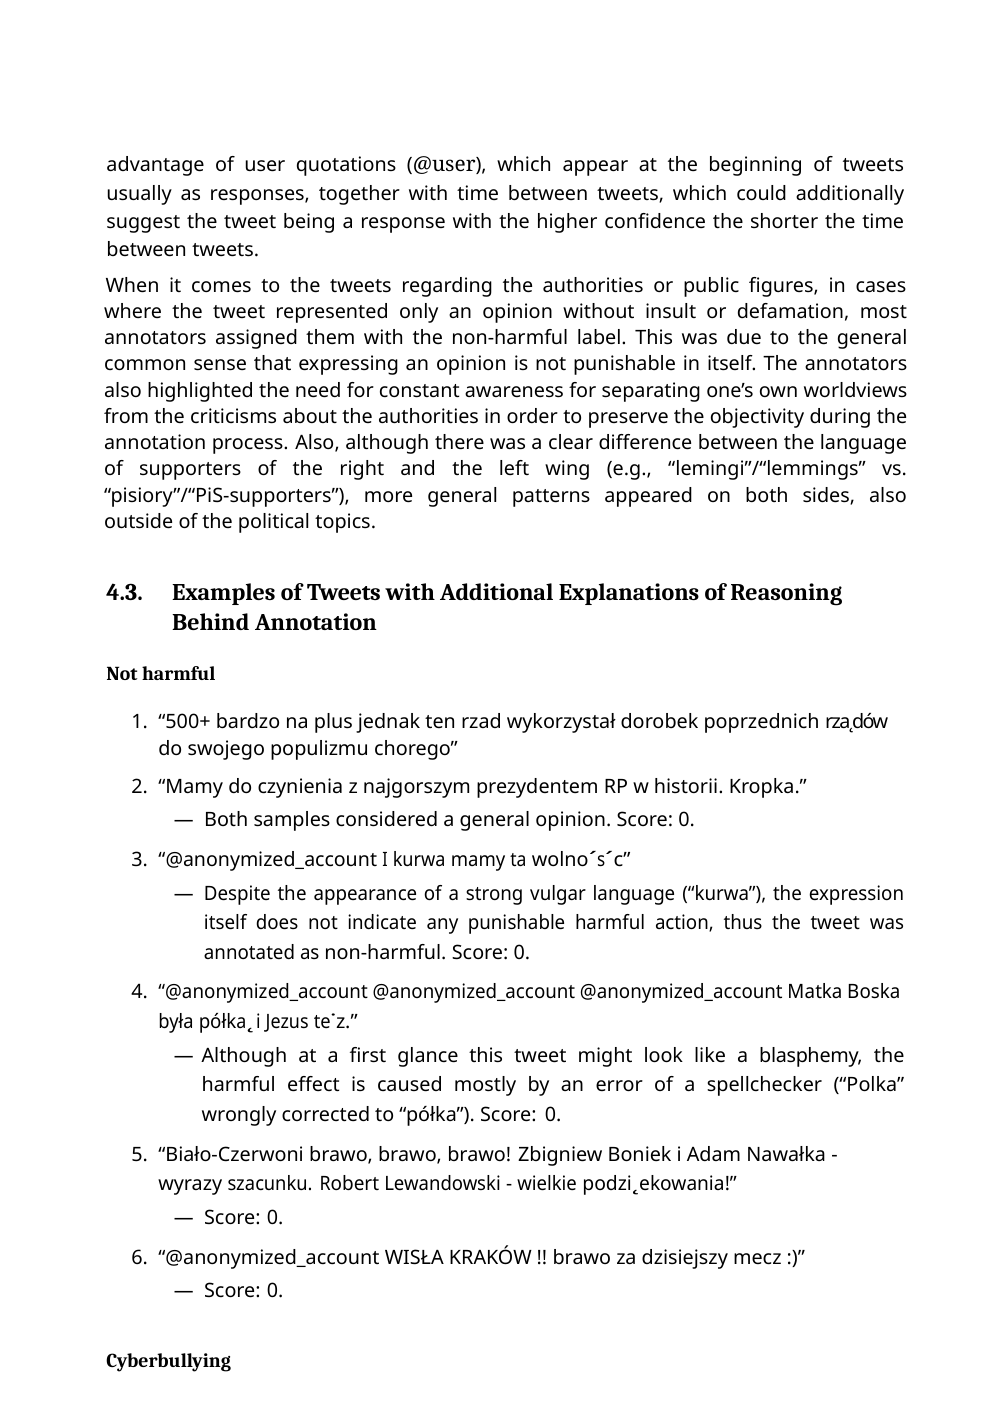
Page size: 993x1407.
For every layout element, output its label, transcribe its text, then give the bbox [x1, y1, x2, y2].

list “Mamy do czynienia z najgorszym prezydentem RP w historii. Kropka.” [131, 772, 918, 799]
list “500+ bardzo na plus jednak ten rzad wykorzystał dorobek poprzednich rza˛dów do swojego populizmu chorego” [131, 708, 904, 761]
list Score: 0. [173, 1276, 918, 1303]
list Despite the appearance of a strong vulgar language (“kurwa”), the expression itself does not indicate any punishable harmful action, thus the tweet was annotated as non-harmful. Score: 0. [173, 879, 904, 965]
list “@anonymized_account @anonymized_account @anonymized_account Matka Boska była półka˛i Jezus te˙z.” [131, 978, 904, 1034]
list Score: 0. [173, 1203, 918, 1230]
list “Biało-Czerwoni brawo, brawo, brawo! Zbigniew Boniek i Adam Nawałka - wyrazy szacunku. Robert Lewandowski - wielkie podzi˛ekowania!” [131, 1140, 905, 1197]
list “@anonymized_account I kurwa mamy ta wolno´s´c” [131, 845, 918, 872]
subtitle Cyberbullying [106, 1349, 918, 1372]
text When it comes to the tweets regarding the authorities or public figures, in cases where the tweet represented only an opinion without insult or defamation, most annotators assigned them with the non-harmful label. This was due to the general common sense that expressing an opinion is not punishable in itself. The annotators also highlighted the need for constant awareness for separating one’s own worldviews from the criticisms about the authorities in order to preserve the objectivity during the annotation process. Also, although there was a clear difference between the language of supporters of the right and the left wing (e.g., “lemingi”/“lemmings” vs. “pisiory”/“PiS-supporters”), more general patterns appeared on both sides, also outside of the political topics. [104, 271, 907, 534]
list Although at a first glance this tweet might look like a blasphemy, the harmful effect is caused mostly by an error of a spellchecker (“Polka” wrongly corrected to “półka”). Score: 0. [173, 1041, 904, 1127]
subtitle Not harmful [106, 663, 918, 686]
list “@anonymized_account WISŁA KRAKÓW !! brawo za dzisiejszy mecz :)” [131, 1243, 918, 1270]
text advantage of user quotations (@user), which appear at the beginning of tweets usually as responses, together with time between tweets, which could additionally suggest the tweet being a response with the higher confidence the shorter the time between tweets. [106, 149, 905, 263]
list Both samples considered a general opinion. Score: 0. [173, 806, 918, 833]
subtitle Examples of Tweets with Additional Explanations of Reasoning Behind Annotation [106, 579, 871, 636]
